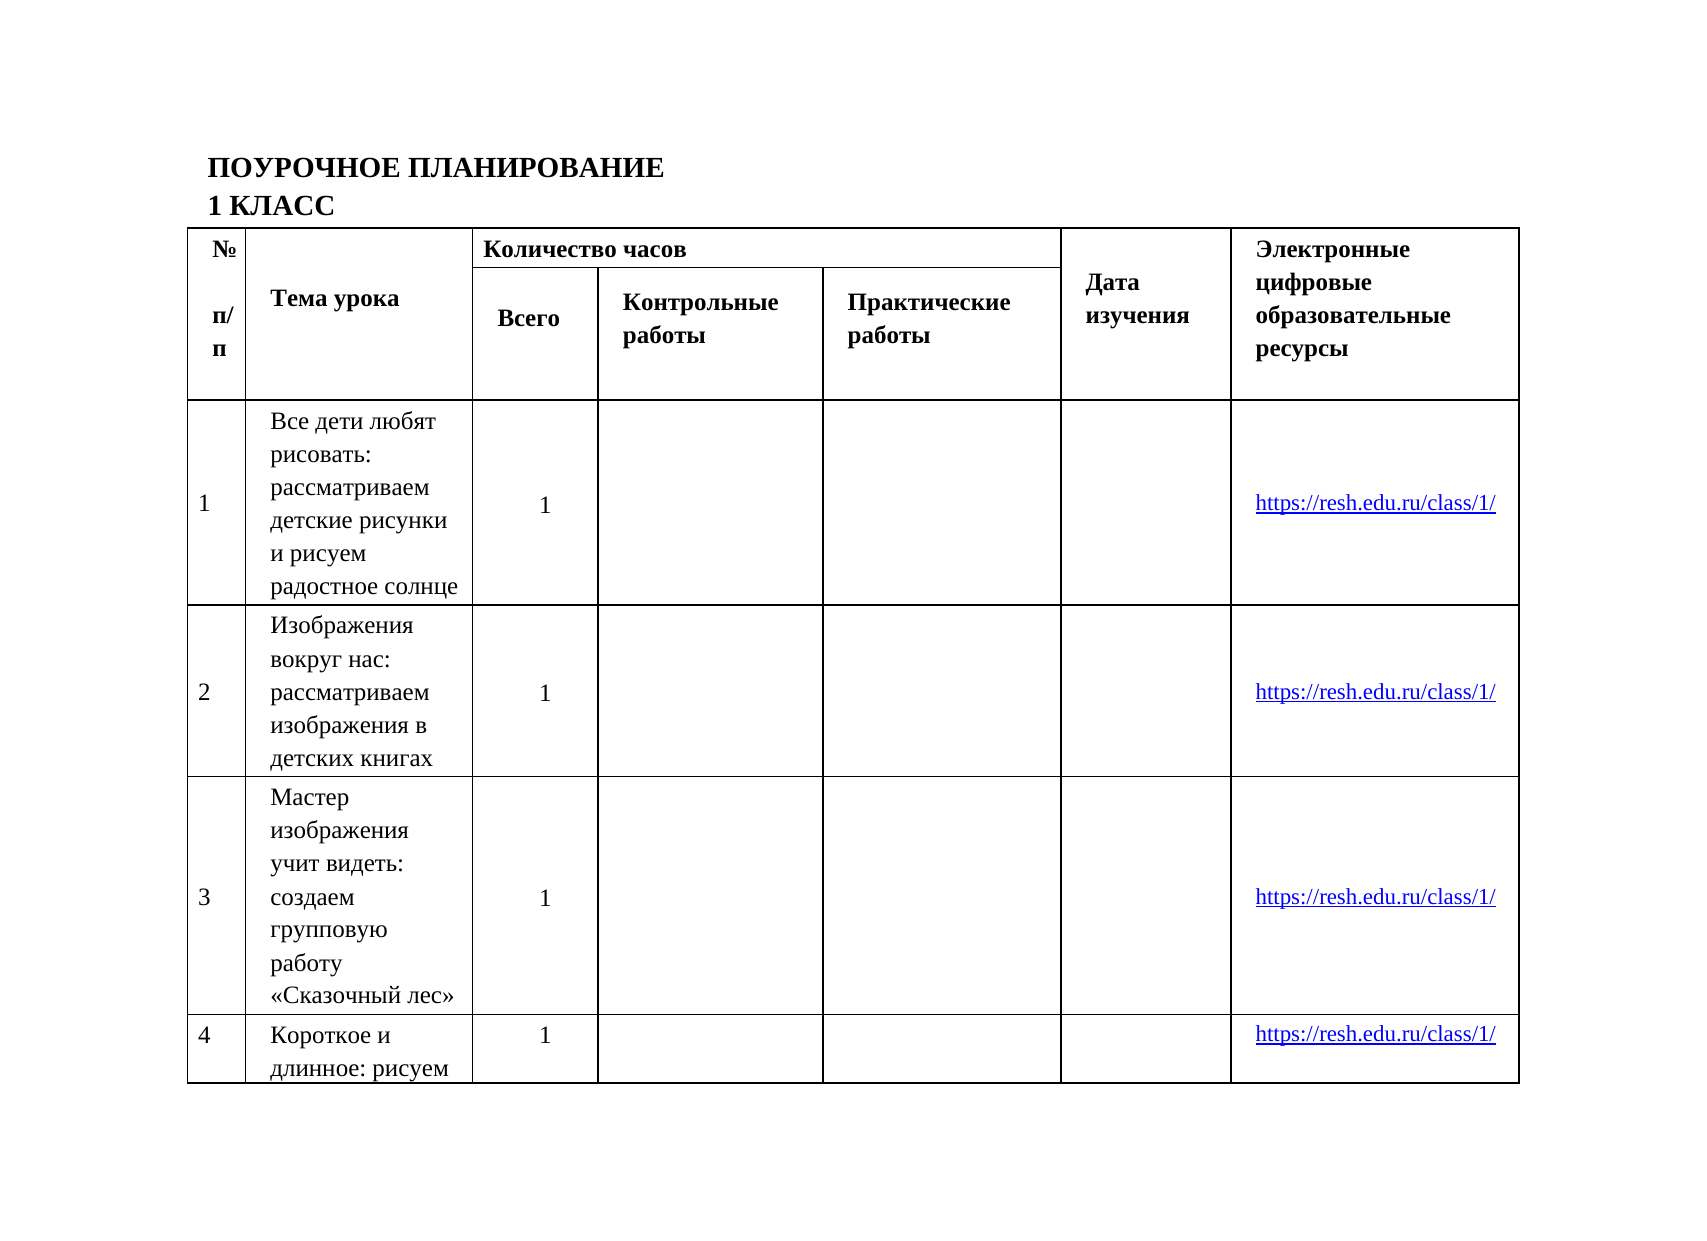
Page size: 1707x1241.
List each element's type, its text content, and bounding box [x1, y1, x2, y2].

table_cell 1 [473, 606, 597, 776]
table_cell [599, 1015, 822, 1082]
table_cell [599, 606, 822, 776]
table_header Тема урока [246, 229, 472, 399]
table_cell 1 [473, 777, 597, 1014]
table_header Количество часов [473, 229, 1060, 267]
table_cell 1 [473, 1015, 597, 1082]
table_header № п/п [188, 229, 245, 399]
table_cell [824, 1015, 1060, 1082]
table_cell 3 [188, 777, 245, 1014]
table_cell Практические работы [824, 268, 1060, 399]
text ПОУРОЧНОЕ ПЛАНИРОВАНИЕ [200, 150, 1519, 183]
table_header Электронные цифровые образовательные ресурсы [1232, 229, 1518, 399]
table_cell 2 [188, 606, 245, 776]
table_header Дата изучения [1062, 229, 1230, 399]
table_cell Мастер изображения учит видеть: создаем групповую работу «Сказочный лес» [246, 777, 472, 1014]
table_cell Все дети любят рисовать: рассматриваем детские рисунки и рисуем радостное солнце [246, 401, 472, 604]
table_cell Всего [473, 268, 597, 399]
table_cell [599, 401, 822, 604]
table_cell [1062, 401, 1230, 604]
table_cell https://resh.edu.ru/class/1/ [1232, 606, 1518, 776]
text 1 КЛАСС [200, 188, 1519, 222]
table_cell 1 [473, 401, 597, 604]
table_cell [1062, 777, 1230, 1014]
table_cell https://resh.edu.ru/class/1/ [1232, 1015, 1518, 1082]
table_cell [824, 777, 1060, 1014]
table_cell [824, 401, 1060, 604]
table_cell Контрольные работы [599, 268, 822, 399]
table_cell [824, 606, 1060, 776]
table_cell [599, 777, 822, 1014]
table_cell [1062, 1015, 1230, 1082]
table_cell 4 [188, 1015, 245, 1082]
table_cell 1 [188, 401, 245, 604]
table_cell [1062, 606, 1230, 776]
table_cell https://resh.edu.ru/class/1/ [1232, 401, 1518, 604]
table_cell https://resh.edu.ru/class/1/ [1232, 777, 1518, 1014]
table_cell Изображения вокруг нас: рассматриваем изображения в детских книгах [246, 606, 472, 776]
table_cell Короткое и длинное: рисуем [246, 1015, 472, 1082]
